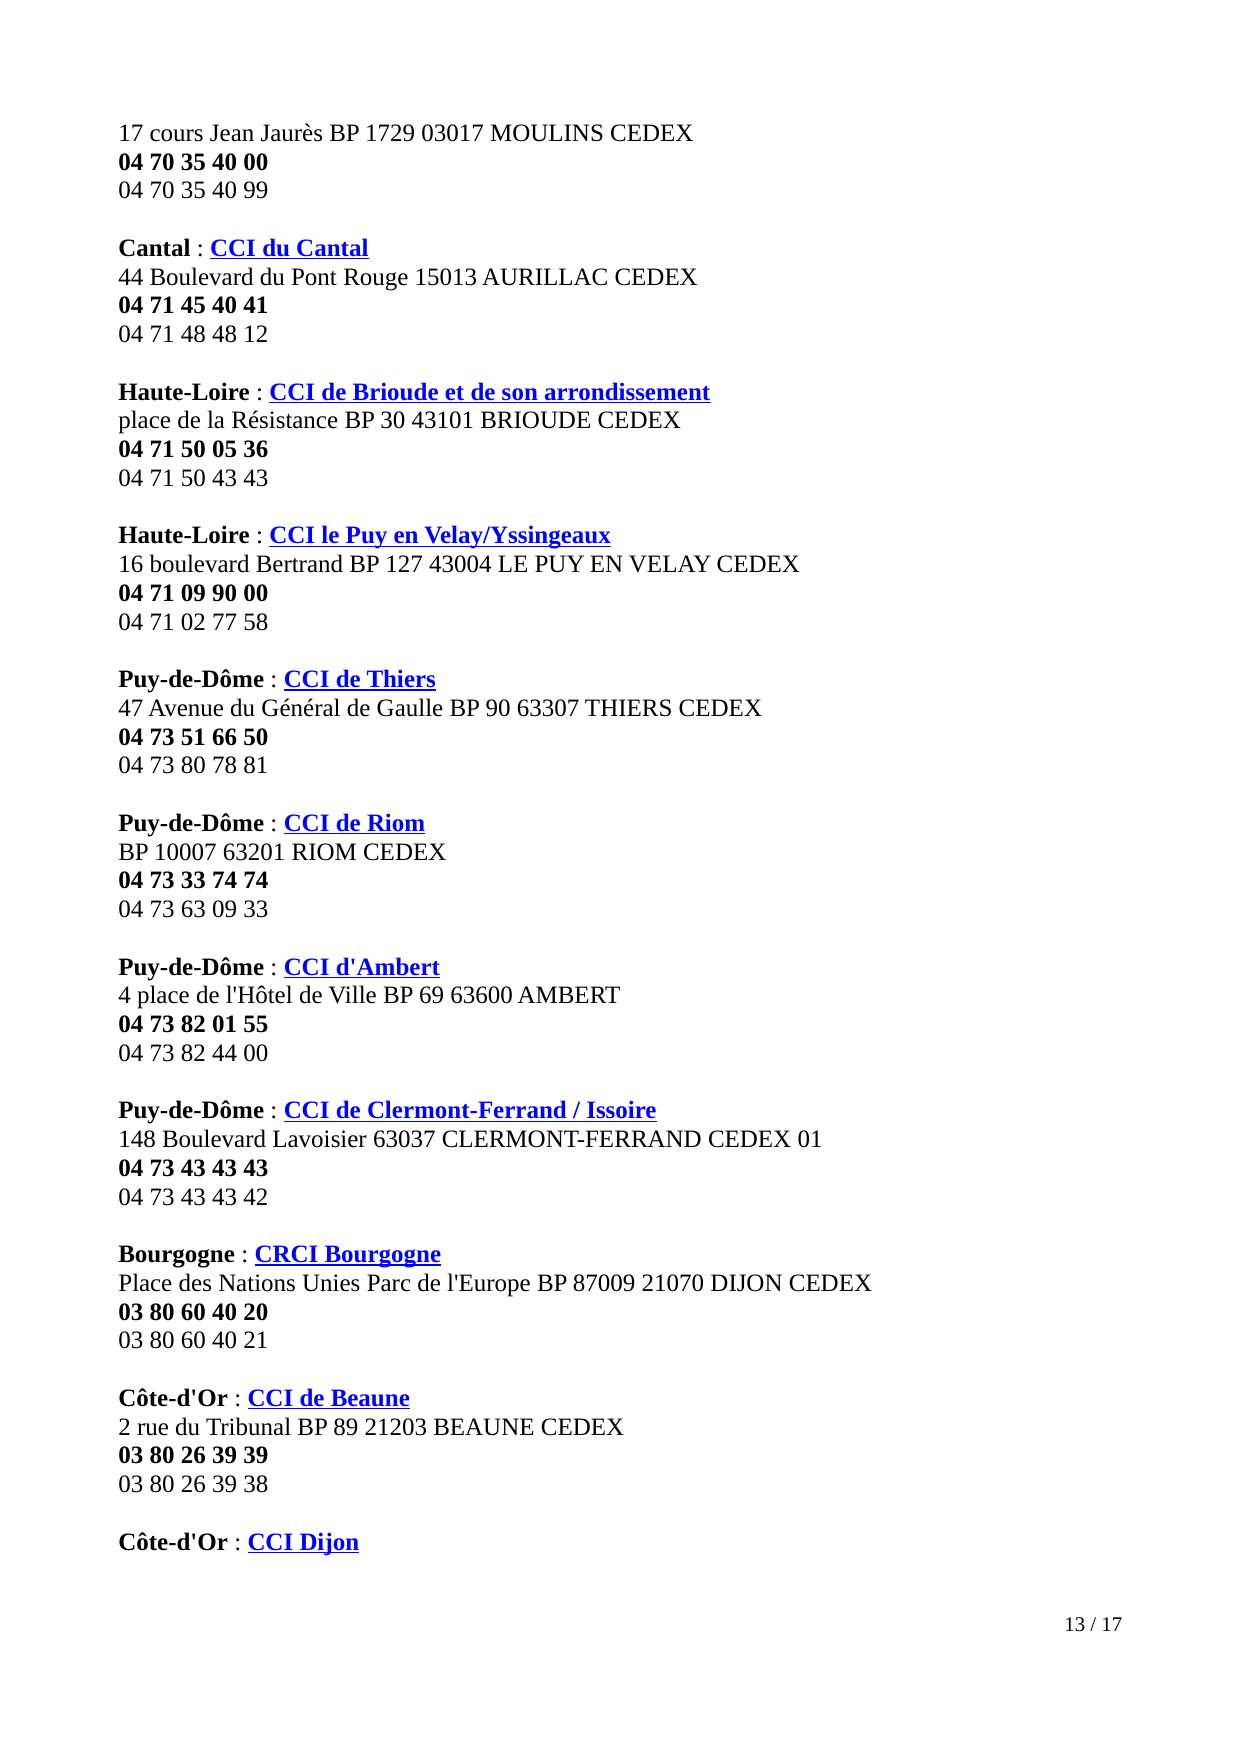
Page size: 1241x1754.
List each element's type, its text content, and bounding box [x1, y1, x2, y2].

text 17 cours Jean Jaurès BP 1729 03017 MOULINS CEDEX [118, 118, 1122, 147]
text Puy-de-Dôme : CCI de Clermont-Ferrand / Issoire 148 Boulevard Lavoisier 63037 CLERMONT-FERRAND CEDEX 01 [118, 1096, 1122, 1153]
text 04 71 45 40 41 04 71 48 48 12 [118, 291, 1122, 348]
text Haute-Loire : CCI de Brioude et de son arrondissement place de la Résistance BP 30 43101 BRIOUDE CEDEX [118, 377, 1122, 434]
text 04 70 35 40 00 04 70 35 40 99 [118, 147, 1122, 204]
text 04 71 09 90 00 04 71 02 77 58 [118, 578, 1122, 636]
text Puy-de-Dôme : CCI de Riom BP 10007 63201 RIOM CEDEX [118, 808, 1122, 866]
text 04 73 33 74 74 04 73 63 09 33 [118, 866, 1122, 923]
text Bourgogne : CRCI Bourgogne Place des Nations Unies Parc de l'Europe BP 87009 21070 DIJON CEDEX [118, 1239, 1122, 1297]
text Haute-Loire : CCI le Puy en Velay/Yssingeaux 16 boulevard Bertrand BP 127 43004 LE PUY EN VELAY CEDEX [118, 521, 1122, 578]
text Cantal : CCI du Cantal 44 Boulevard du Pont Rouge 15013 AURILLAC CEDEX [118, 233, 1122, 291]
text 03 80 26 39 39 03 80 26 39 38 [118, 1441, 1122, 1498]
text Côte-d'Or : CCI de Beaune 2 rue du Tribunal BP 89 21203 BEAUNE CEDEX [118, 1383, 1122, 1441]
text Côte-d'Or : CCI Dijon [118, 1527, 1122, 1556]
text 04 73 43 43 43 04 73 43 43 42 [118, 1153, 1122, 1211]
text 04 73 82 01 55 04 73 82 44 00 [118, 1009, 1122, 1067]
text Puy-de-Dôme : CCI de Thiers 47 Avenue du Général de Gaulle BP 90 63307 THIERS CEDEX [118, 664, 1122, 722]
text 04 73 51 66 50 04 73 80 78 81 [118, 722, 1122, 779]
text 03 80 60 40 20 03 80 60 40 21 [118, 1297, 1122, 1354]
text 04 71 50 05 36 04 71 50 43 43 [118, 434, 1122, 492]
text Puy-de-Dôme : CCI d'Ambert 4 place de l'Hôtel de Ville BP 69 63600 AMBERT [118, 952, 1122, 1009]
